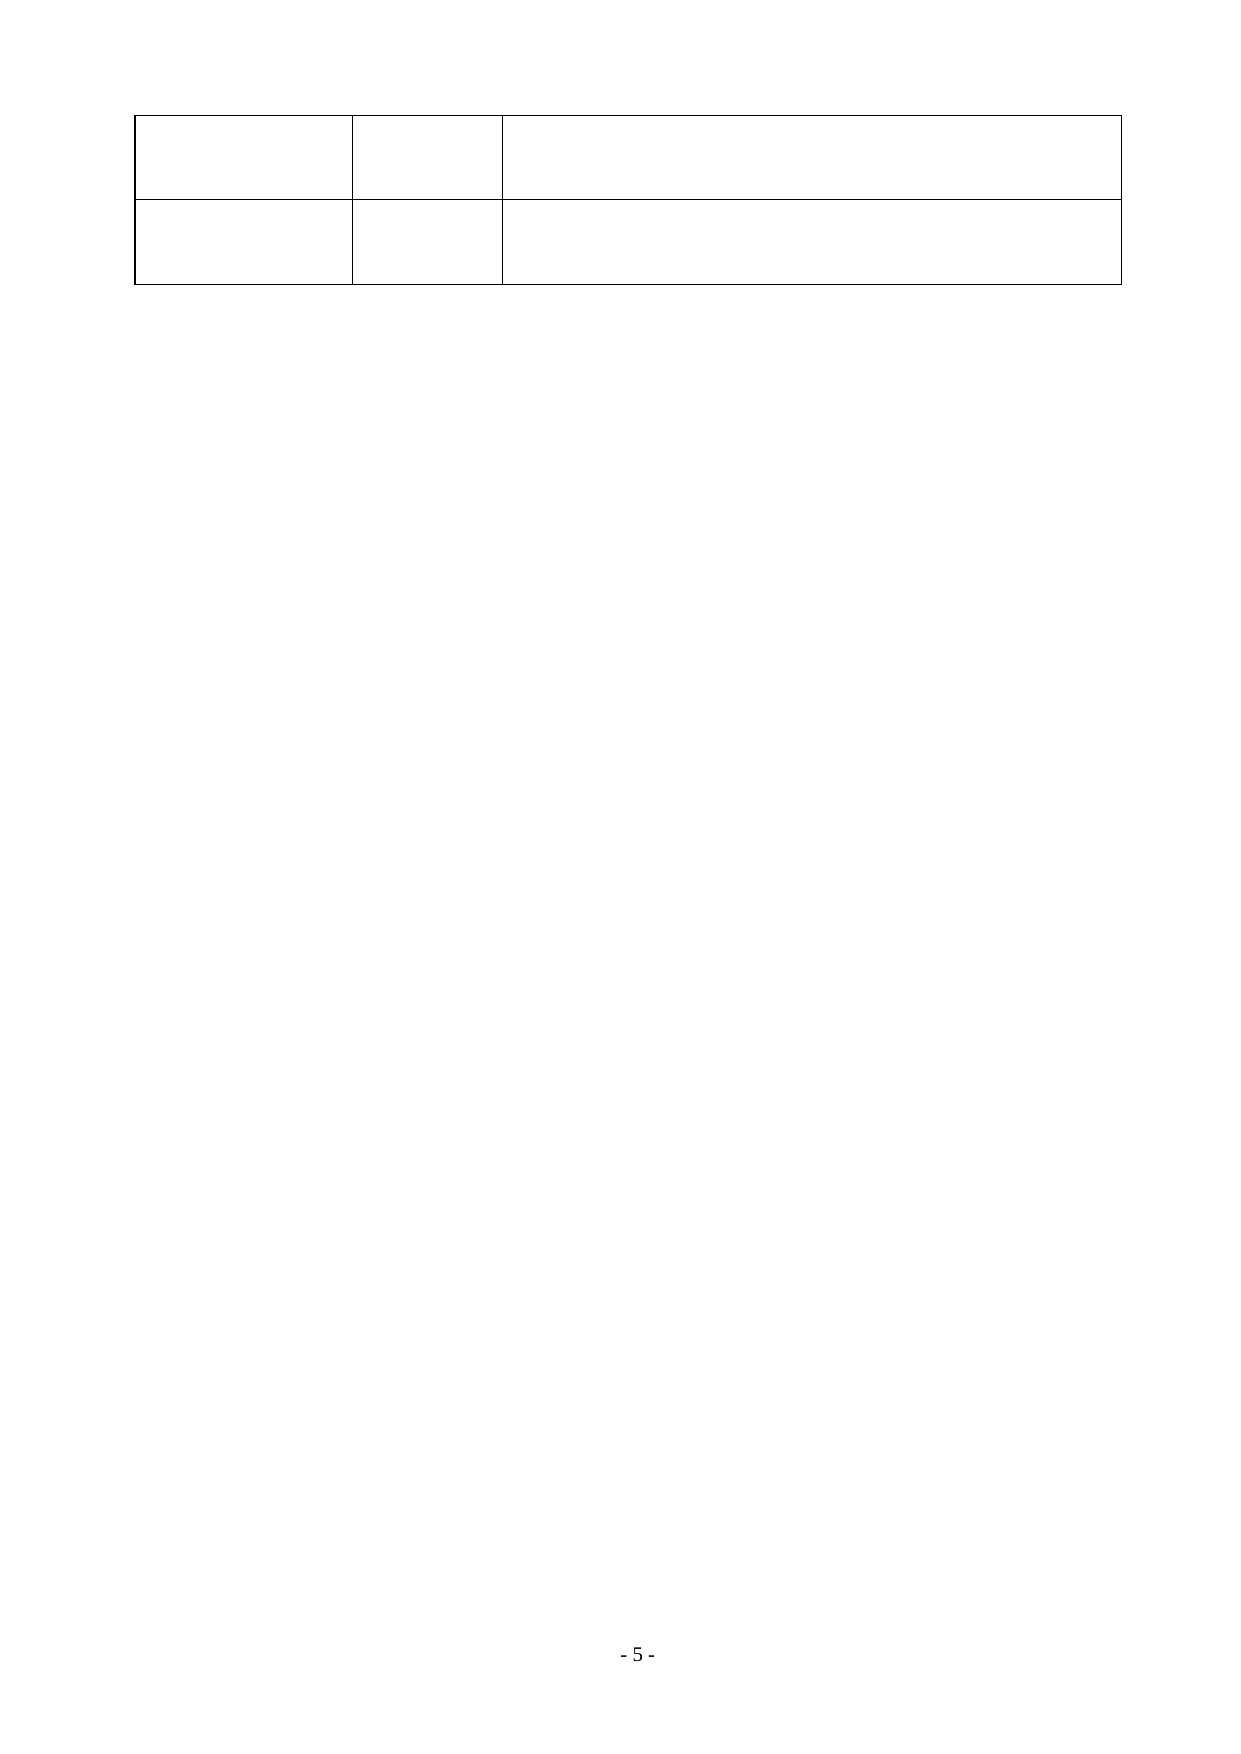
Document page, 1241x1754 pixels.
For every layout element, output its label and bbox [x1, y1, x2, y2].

table_cell [503, 200, 1121, 284]
table_cell [353, 116, 502, 199]
table_cell [136, 200, 352, 284]
table_cell [503, 116, 1121, 199]
table_cell [136, 116, 352, 199]
table_cell [353, 200, 502, 284]
